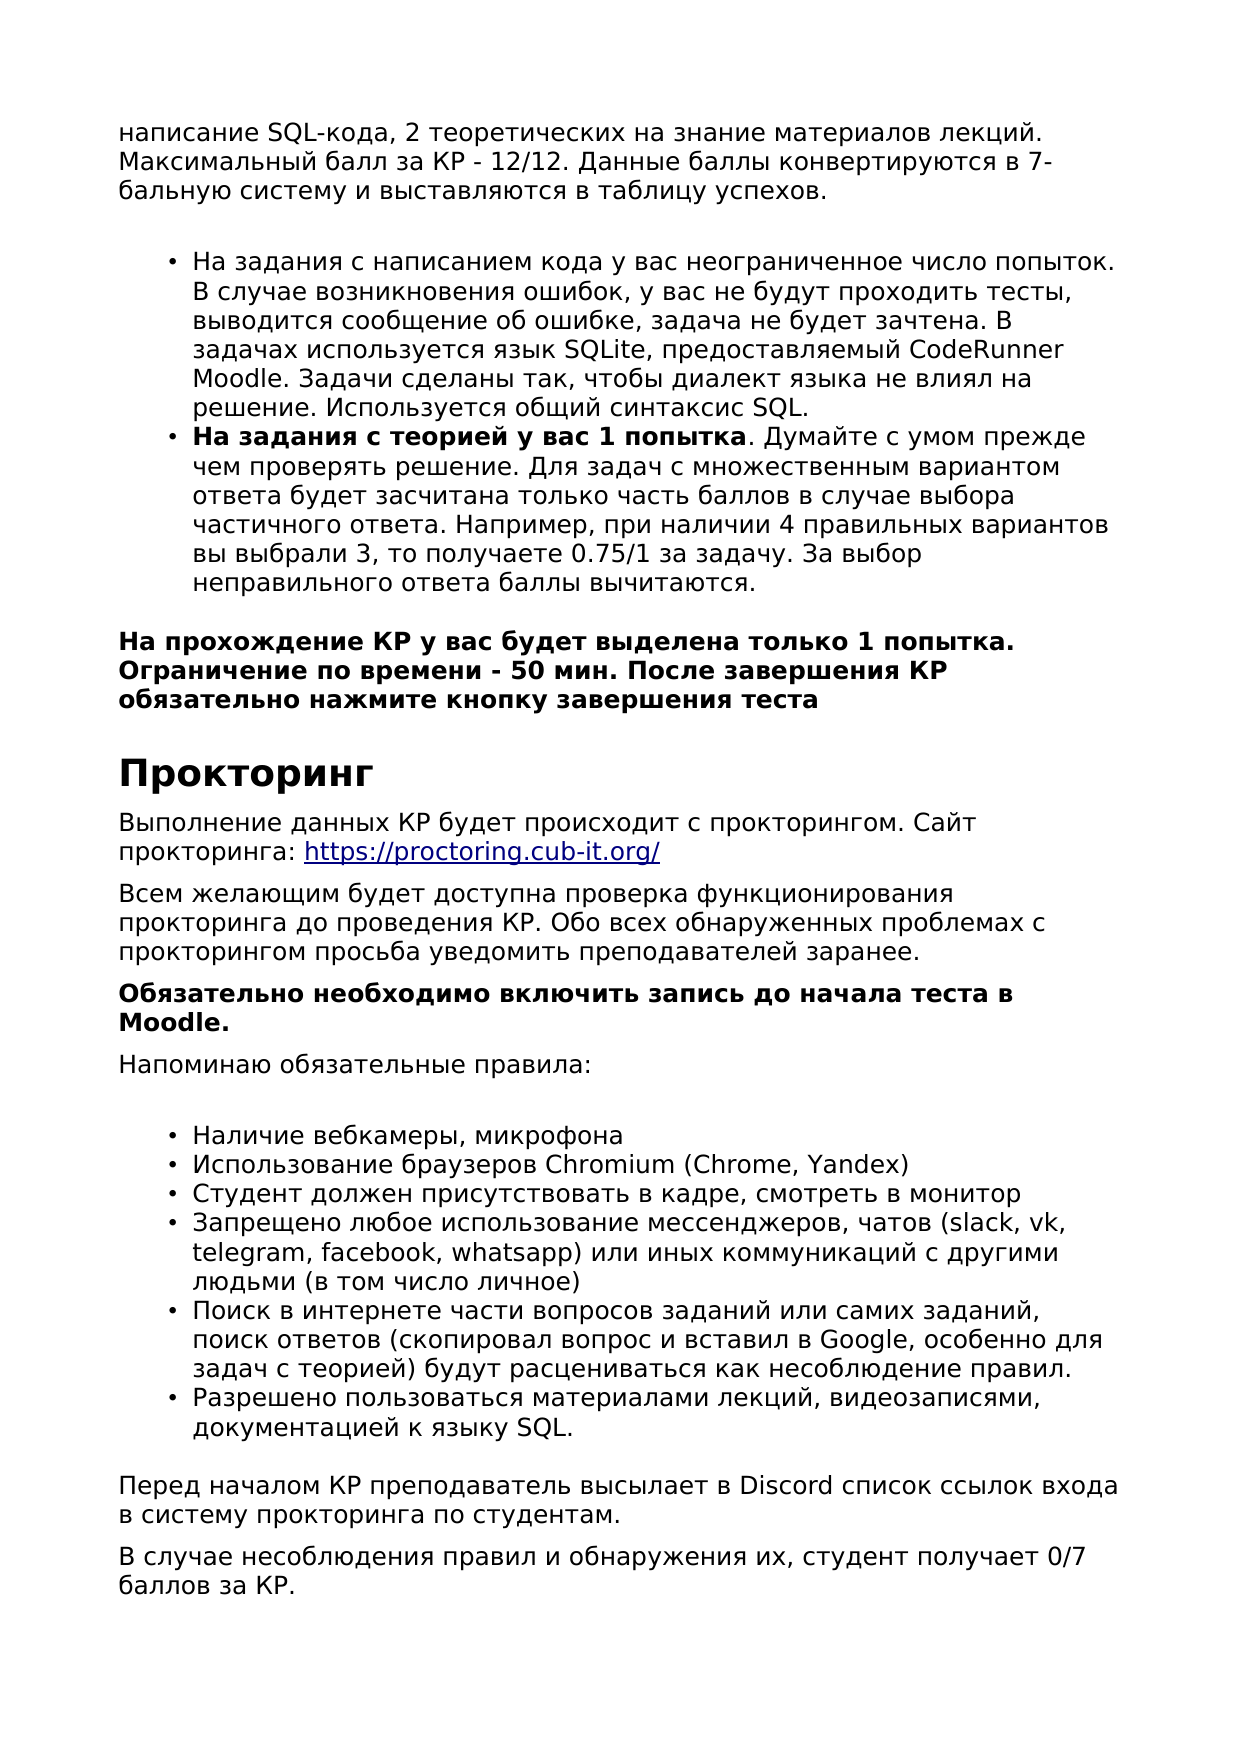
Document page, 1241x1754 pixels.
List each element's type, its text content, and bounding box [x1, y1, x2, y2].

list Поиск в интернете части вопросов заданий или самих заданий, поиск ответов (скопировал вопрос и вставил в Google, особенно для задач с теорией) будут расцениваться как несоблюдение правил. [177, 1296, 1122, 1383]
text Всем желающим будет доступна проверка функционирования прокторинга до проведения КР. Обо всех обнаруженных проблемах с прокторингом просьба уведомить преподавателей заранее. [118, 879, 1122, 967]
list На задания с написанием кода у вас неограниченное число попыток. В случае возникновения ошибок, у вас не будут проходить тесты, выводится сообщение об ошибке, задача не будет зачтена. В задачах используется язык SQLite, предоставляемый CodeRunner Moodle. Задачи сделаны так, чтобы диалект языка не влиял на решение. Используется общий синтаксис SQL. [177, 248, 1122, 423]
list Разрешено пользоваться материалами лекций, видеозаписями, документацией к языку SQL. [177, 1383, 1122, 1442]
text Напоминаю обязательные правила: [118, 1050, 1122, 1079]
text В случае несоблюдения правил и обнаружения их, студент получает 0/7 баллов за КР. [118, 1542, 1122, 1601]
text Выполнение данных КР будет происходит с прокторингом. Сайт прокторинга: https://proctoring.cub-it.org/ [118, 808, 1122, 867]
list Использование браузеров Chromium (Chrome, Yandex) [177, 1150, 1122, 1179]
subtitle Прокторинг [118, 752, 1122, 796]
text написание SQL-кода, 2 теоретических на знание материалов лекций. Максимальный балл за КР - 12/12. Данные баллы конвертируются в 7-бальную систему и выставляются в таблицу успехов. [118, 118, 1122, 206]
text На прохождение КР у вас будет выделена только 1 попытка. Ограничение по времени - 50 мин. После завершения КР обязательно нажмите кнопку завершения теста [118, 627, 1122, 714]
text Перед началом КР преподаватель высылает в Discord список ссылок входа в систему прокторинга по студентам. [118, 1471, 1122, 1530]
list Запрещено любое использование мессенджеров, чатов (slack, vk, telegram, facebook, whatsapp) или иных коммуникаций с другими людьми (в том число личное) [177, 1208, 1122, 1296]
list На задания с теорией у вас 1 попытка. Думайте с умом прежде чем проверять решение. Для задач с множественным вариантом ответа будет засчитана только часть баллов в случае выбора частичного ответа. Например, при наличии 4 правильных вариантов вы выбрали 3, то получаете 0.75/1 за задачу. За выбор неправильного ответа баллы вычитаются. [177, 423, 1122, 598]
list Студент должен присутствовать в кадре, смотреть в монитор [177, 1179, 1122, 1208]
list Наличие вебкамеры, микрофона [177, 1121, 1122, 1150]
text Обязательно необходимо включить запись до начала теста в Moodle. [118, 979, 1122, 1037]
